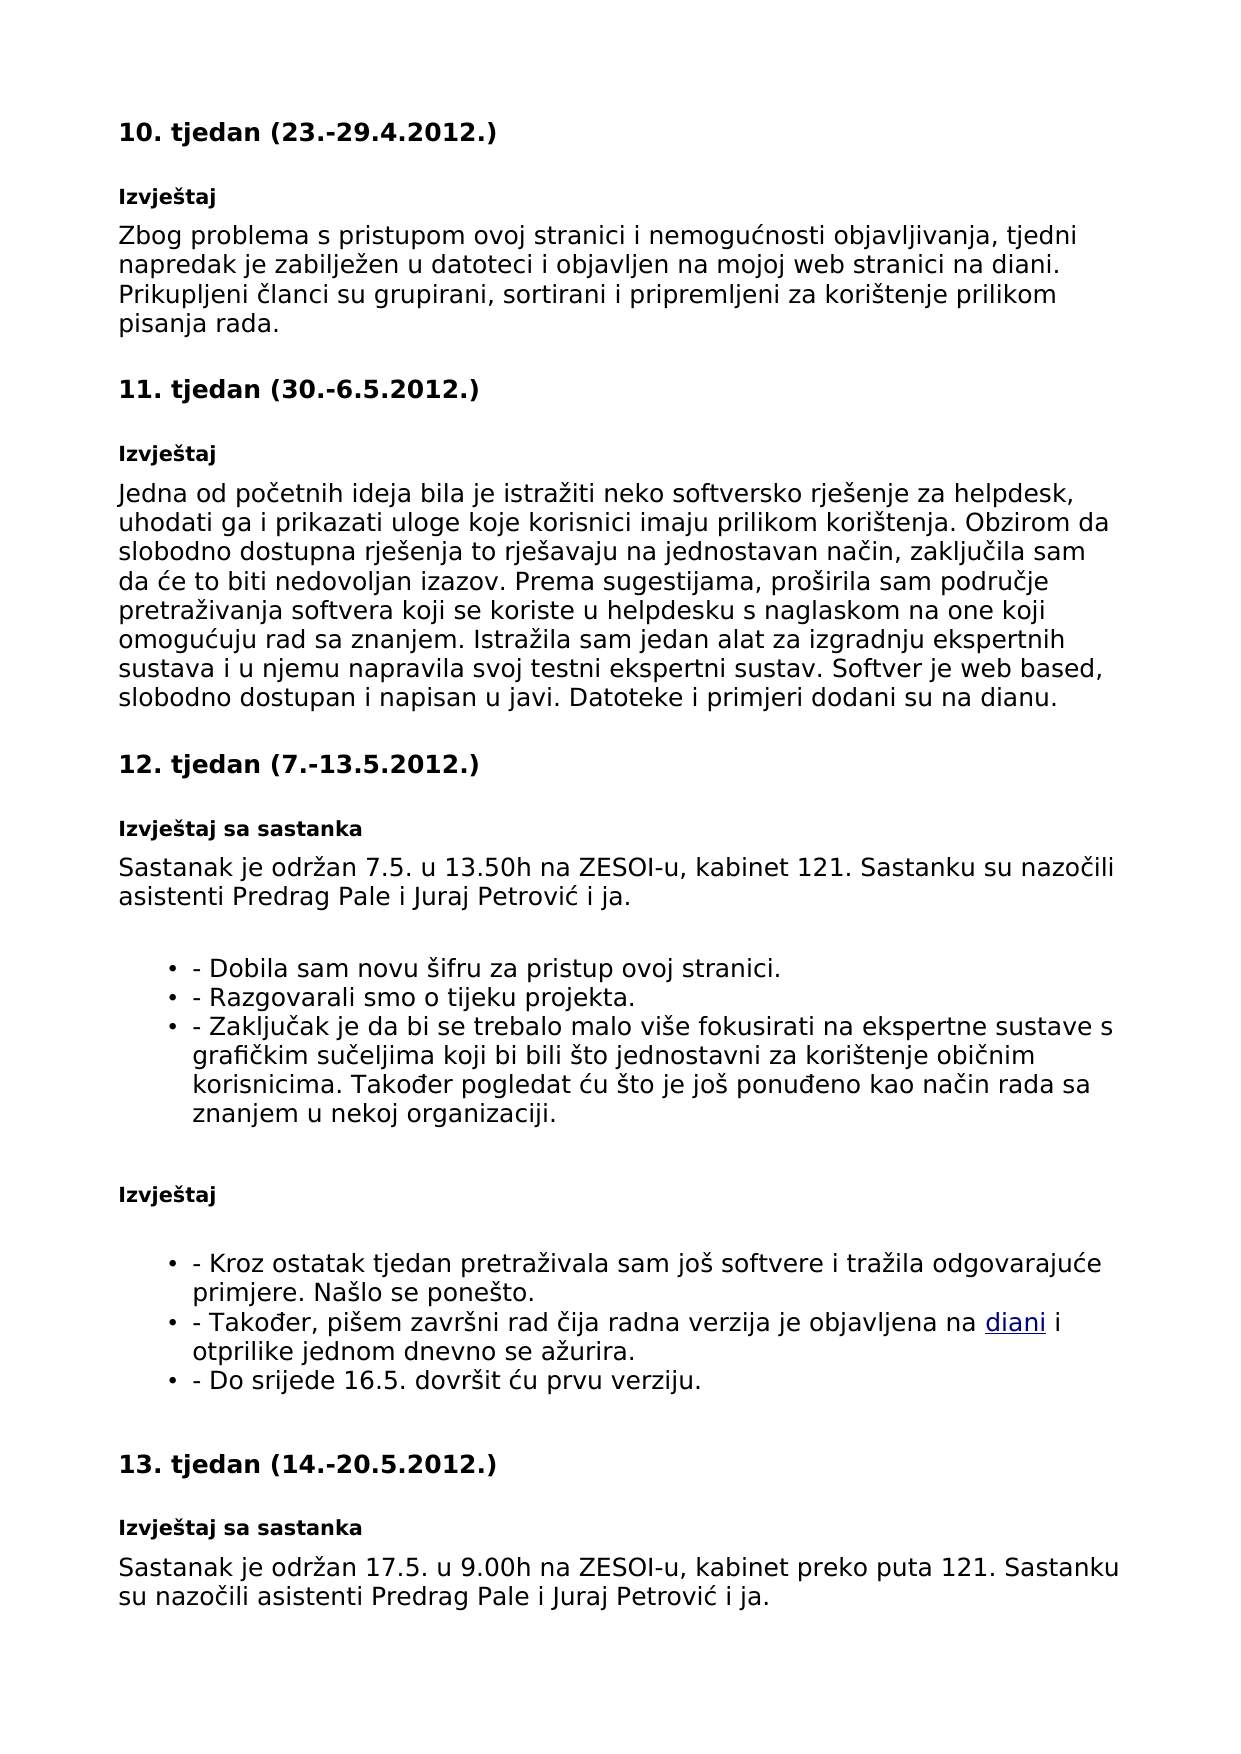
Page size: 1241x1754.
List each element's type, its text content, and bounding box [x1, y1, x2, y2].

subtitle Izvještaj [118, 442, 1122, 467]
text Jedna od početnih ideja bila je istražiti neko softversko rješenje za helpdesk, uhodati ga i prikazati uloge koje korisnici imaju prilikom korištenja. Obzirom da slobodno dostupna rješenja to rješavaju na jednostavan način, zaključila sam da će to biti nedovoljan izazov. Prema sugestijama, proširila sam područje pretraživanja softvera koji se koriste u helpdesku s naglaskom na one koji omogućuju rad sa znanjem. Istražila sam jedan alat za izgradnju ekspertnih sustava i u njemu napravila svoj testni ekspertni sustav. Softver je web based, slobodno dostupan i napisan u javi. Datoteke i primjeri dodani su na dianu. [118, 479, 1122, 712]
text Sastanak je održan 7.5. u 13.50h na ZESOI-u, kabinet 121. Sastanku su nazočili asistenti Predrag Pale i Juraj Petrović i ja. [118, 853, 1122, 912]
subtitle Izvještaj [118, 185, 1122, 209]
subtitle Izvještaj sa sastanka [118, 817, 1122, 841]
list - Također, pišem završni rad čija radna verzija je objavljena na diani i otprilike jednom dnevno se ažurira. [177, 1308, 1122, 1366]
text Zbog problema s pristupom ovoj stranici i nemogućnosti objavljivanja, tjedni napredak je zabilježen u datoteci i objavljen na mojoj web stranici na diani. Prikupljeni članci su grupirani, sortirani i pripremljeni za korištenje prilikom pisanja rada. [118, 222, 1122, 338]
list - Do srijede 16.5. dovršit ću prvu verziju. [177, 1366, 1122, 1395]
list - Razgovarali smo o tijeku projekta. [177, 983, 1122, 1012]
subtitle Izvještaj sa sastanka [118, 1516, 1122, 1541]
subtitle Izvještaj [118, 1183, 1122, 1207]
list - Zaključak je da bi se trebalo malo više fokusirati na ekspertne sustave s grafičkim sučeljima koji bi bili što jednostavni za korištenje običnim korisnicima. Također pogledat ću što je još ponuđeno kao način rada sa znanjem u nekoj organizaciji. [177, 1012, 1122, 1129]
subtitle 11. tjedan (30.-6.5.2012.) [118, 376, 1122, 405]
list - Kroz ostatak tjedan pretraživala sam još softvere i tražila odgovarajuće primjere. Našlo se ponešto. [177, 1249, 1122, 1308]
list - Dobila sam novu šifru za pristup ovoj stranici. [177, 954, 1122, 983]
text Sastanak je održan 17.5. u 9.00h na ZESOI-u, kabinet preko puta 121. Sastanku su nazočili asistenti Predrag Pale i Juraj Petrović i ja. [118, 1553, 1122, 1612]
subtitle 12. tjedan (7.-13.5.2012.) [118, 750, 1122, 779]
subtitle 10. tjedan (23.-29.4.2012.) [118, 118, 1122, 147]
subtitle 13. tjedan (14.-20.5.2012.) [118, 1450, 1122, 1479]
